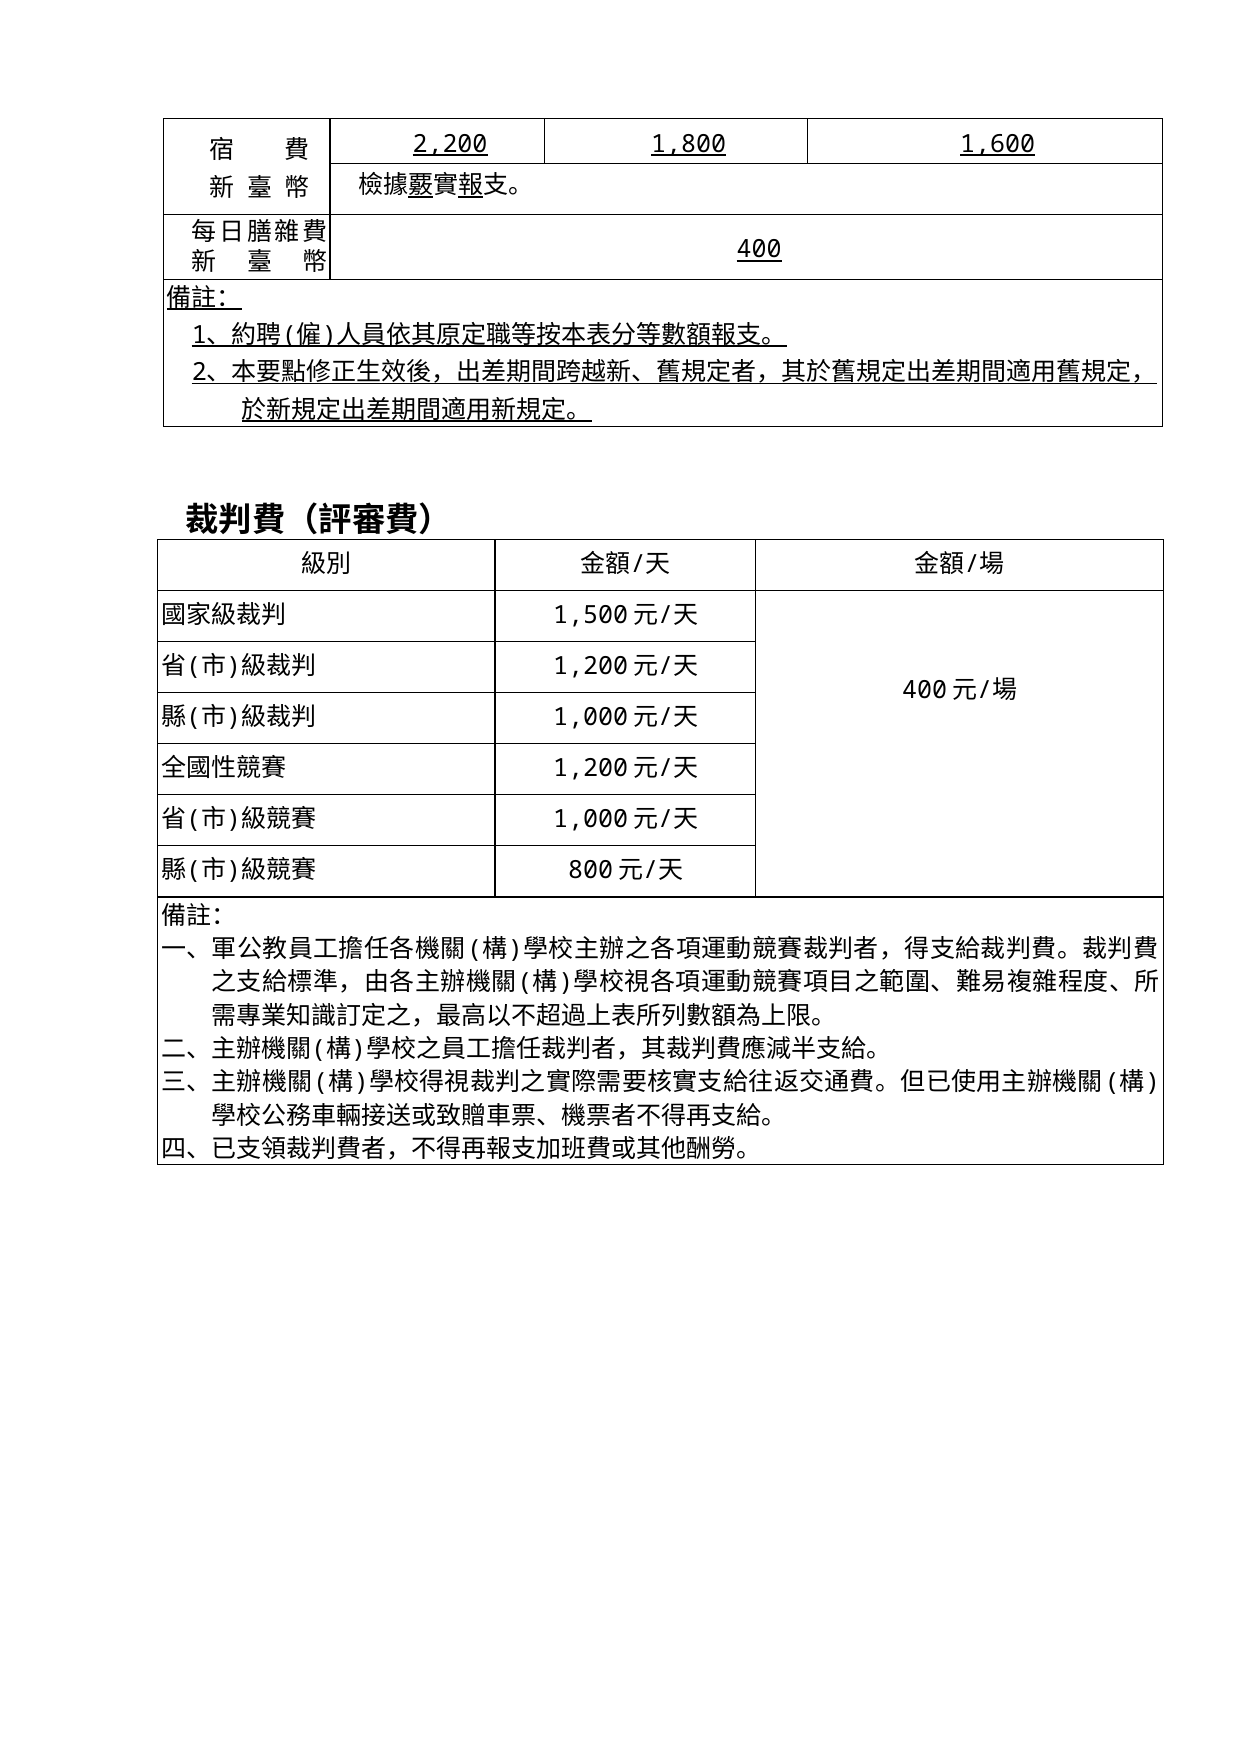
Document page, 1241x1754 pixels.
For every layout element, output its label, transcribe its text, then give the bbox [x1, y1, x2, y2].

table_cell 1,800 [545, 119, 807, 163]
table_header 金額/天 [496, 540, 755, 590]
table_cell 縣(市)級裁判 [158, 693, 494, 743]
table_cell 1,600 [808, 119, 1162, 163]
table_cell 備註： 約聘(僱)人員依其原定職等按本表分等數額報支。 本要點修正生效後，出差期間跨越新、舊規定者，其於舊規定出差期間適用舊規定，於新規定出差期間適用新規定。 [164, 280, 1162, 426]
table_cell 2,200 [331, 119, 544, 163]
table_cell 備註： 一、軍公教員工擔任各機關(構)學校主辦之各項運動競賽裁判者，得支給裁判費。裁判費之支給標準，由各主辦機關(構)學校視各項運動競賽項目之範圍、難易複雜程度、所需專業知識訂定之，最高以不超過上表所列數額為上限。 二、主辦機關(構)學校之員工擔任裁判者，其裁判費應減半支給。 三、主辦機關(構)學校得視裁判之實際需要核實支給往返交通費。但已使用主辦機關(構)學校公務車輛接送或致贈車票、機票者不得再支給。 四、已支領裁判費者，不得再報支加班費或其他酬勞。 [158, 898, 1163, 1164]
table_cell 省(市)級競賽 [158, 795, 494, 845]
table_cell 400元/場 [756, 591, 1163, 896]
text 裁判費（評審費） [185, 502, 1092, 539]
table_cell 1,200元/天 [496, 642, 755, 692]
table_cell 省(市)級裁判 [158, 642, 494, 692]
table_cell 1,000元/天 [496, 795, 755, 845]
table_cell 1,200元/天 [496, 744, 755, 794]
table_cell 全國性競賽 [158, 744, 494, 794]
table_cell 400 [331, 215, 1162, 279]
table_cell 800元/天 [496, 846, 755, 896]
table_cell 1,500元/天 [496, 591, 755, 641]
table_cell 1,000元/天 [496, 693, 755, 743]
table_header 金額/場 [756, 540, 1163, 590]
table_cell 每日膳雜費 新臺幣 [164, 215, 329, 279]
table_cell 宿 費 新 臺 幣 [164, 119, 329, 214]
table_cell 縣(市)級競賽 [158, 846, 494, 896]
table_header 級別 [158, 540, 494, 590]
table_cell 檢據覈實報支。 [331, 164, 1162, 214]
table_cell 國家級裁判 [158, 591, 494, 641]
